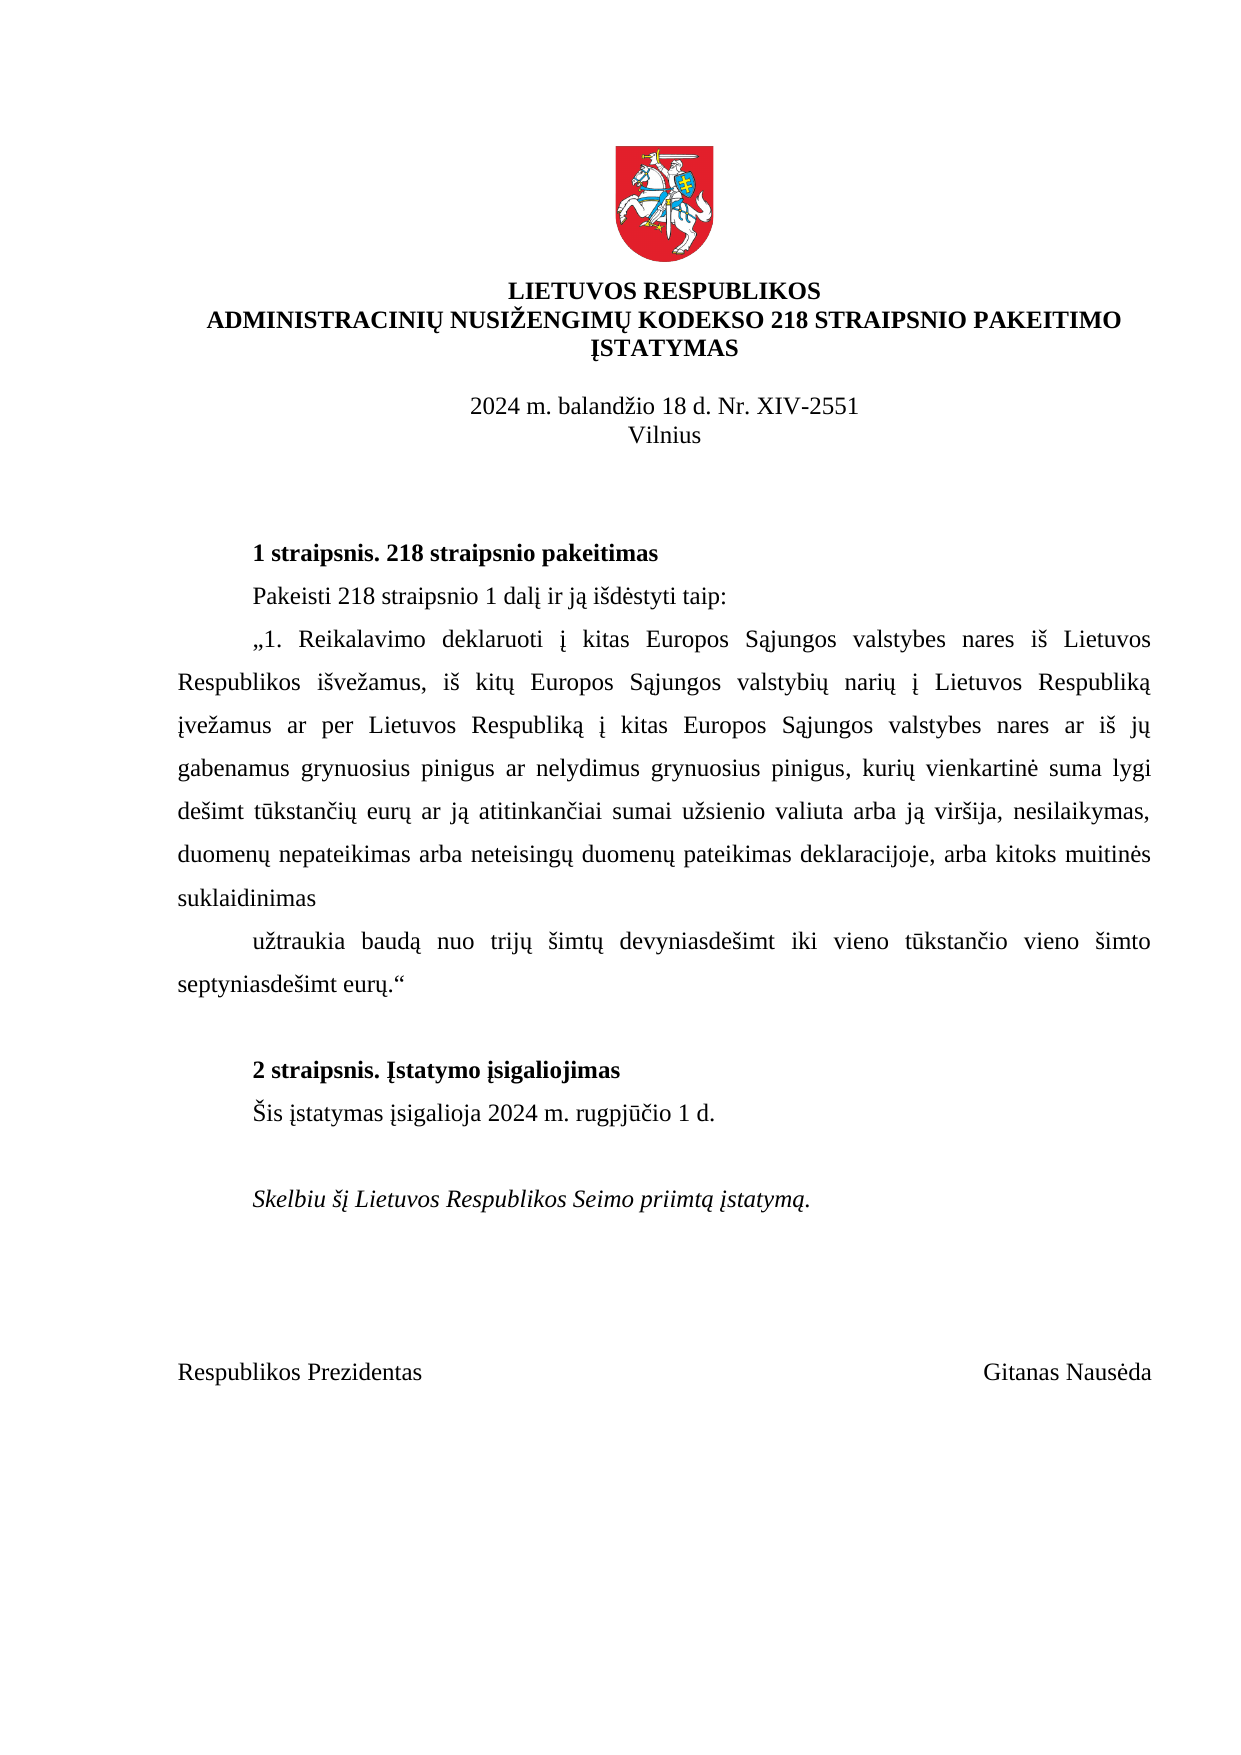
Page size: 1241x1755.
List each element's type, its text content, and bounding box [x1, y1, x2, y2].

text užtraukia baudą nuo trijų šimtų devyniasdešimt iki vieno tūkstančio vieno šimto septyniasdešimt eurų.“ [177, 926, 1152, 998]
text Šis įstatymas įsigalioja 2024 m. rugpjūčio 1 d. [177, 1098, 1152, 1127]
text 2024 m. balandžio 18 d. Nr. XIV-2551 [177, 391, 1152, 420]
text Pakeisti 218 straipsnio 1 dalį ir ją išdėstyti taip: [177, 581, 1152, 609]
text 2 straipsnis. Įstatymo įsigaliojimas [177, 1055, 1152, 1084]
text ADMINISTRACINIŲ NUSIŽENGIMŲ KODEKSO 218 STRAIPSNIO PAKEITIMO [177, 305, 1152, 333]
text „1. Reikalavimo deklaruoti į kitas Europos Sąjungos valstybes nares iš Lietuvos Respublikos išvežamus, iš kitų Europos Sąjungos valstybių narių į Lietuvos Respubliką įvežamus ar per Lietuvos Respubliką į kitas Europos Sąjungos valstybes nares ar iš jų gabenamus grynuosius pinigus ar nelydimus grynuosius pinigus, kurių vienkartinė suma lygi dešimt tūkstančių eurų ar ją atitinkančiai sumai užsienio valiuta arba ją viršija, nesilaikymas, duomenų nepateikimas arba neteisingų duomenų pateikimas deklaracijoje, arba kitoks muitinės suklaidinimas [177, 624, 1152, 911]
text 1 straipsnis. 218 straipsnio pakeitimas [177, 538, 1152, 566]
text ĮSTATYMAS [177, 333, 1152, 362]
text Respublikos Prezidentas Gitanas Nausėda [177, 1357, 1152, 1386]
text LIETUVOS RESPUBLIKOS [177, 276, 1152, 305]
text Skelbiu šį Lietuvos Respublikos Seimo priimtą įstatymą. [177, 1184, 1152, 1213]
text Vilnius [177, 420, 1152, 448]
